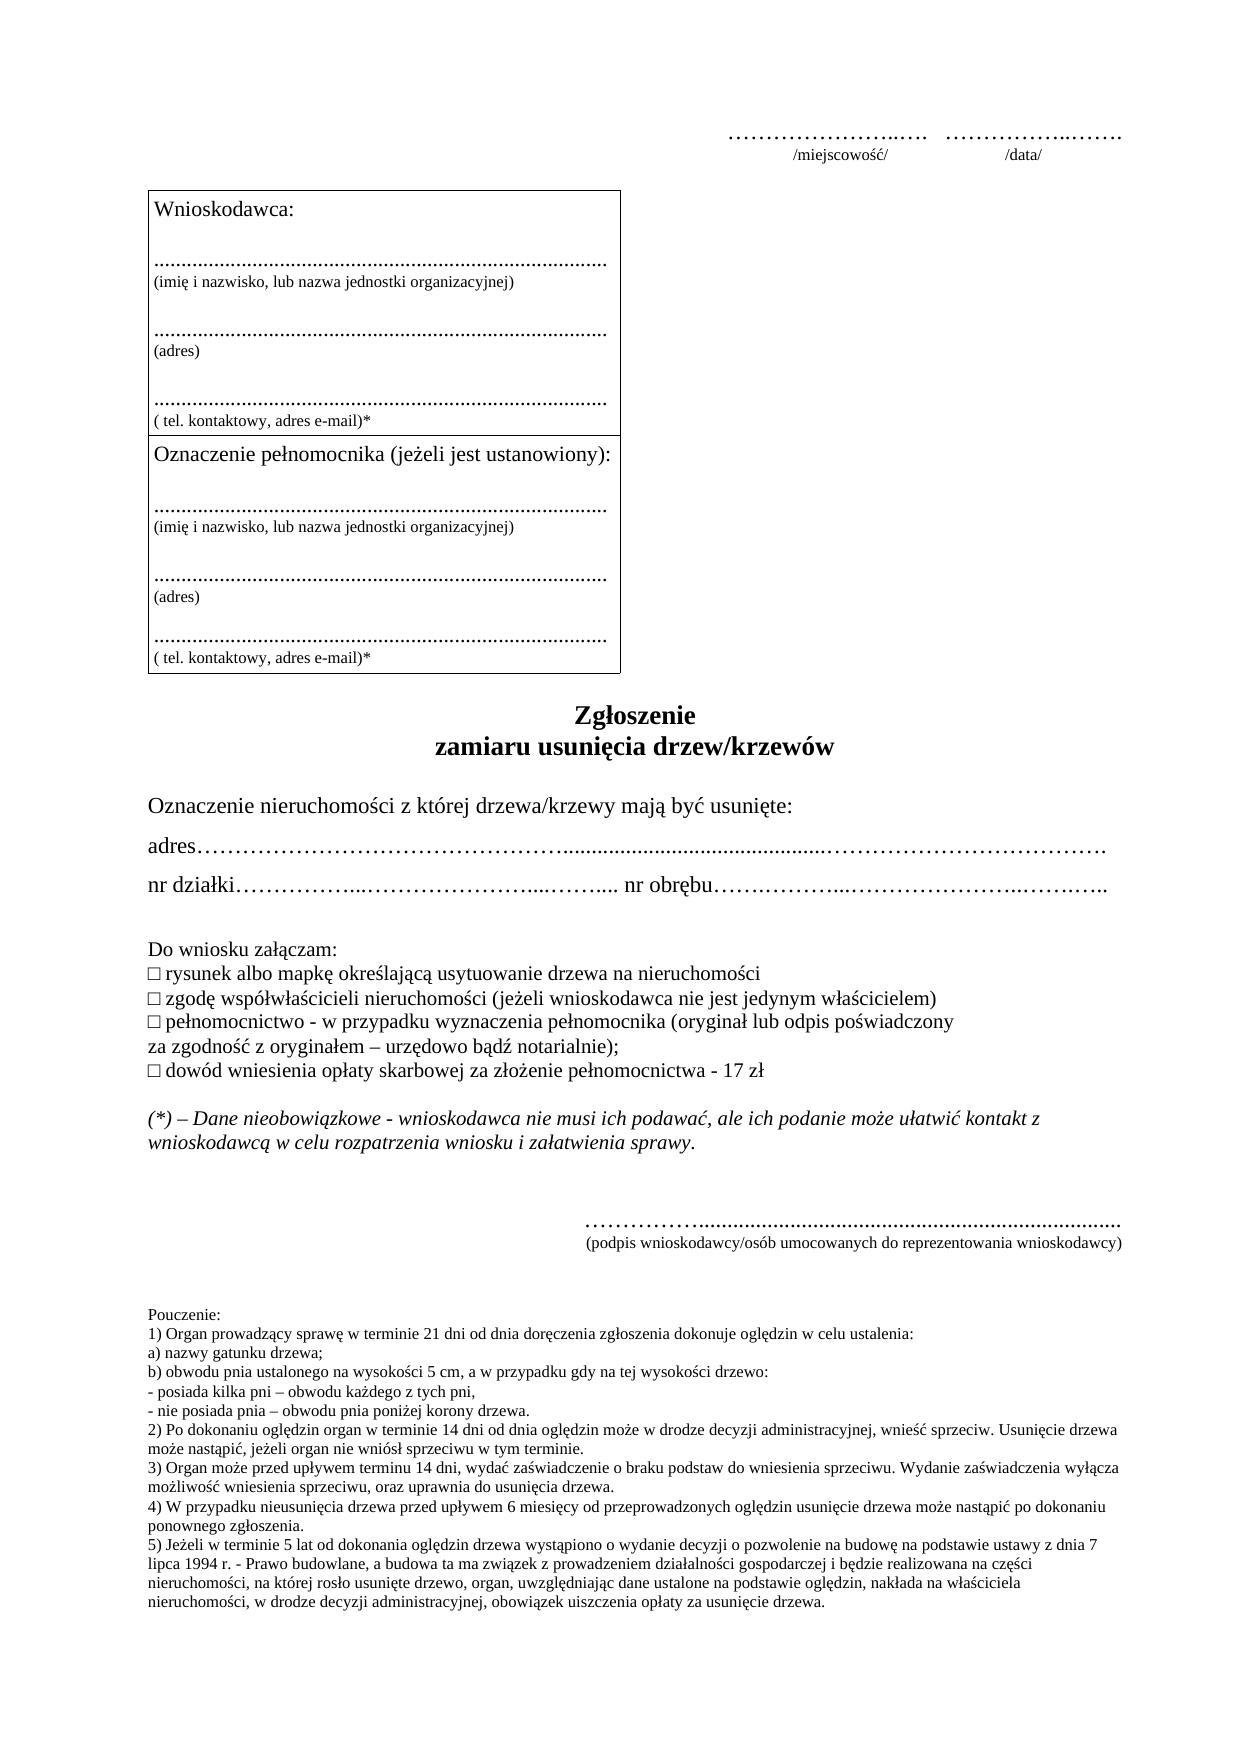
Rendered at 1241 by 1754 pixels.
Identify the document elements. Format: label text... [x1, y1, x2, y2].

text nr działki……………...…………………....…….... nr obrębu…….………...…………………..…….….. [148, 871, 1122, 898]
text Zgłoszenie zamiaru usunięcia drzew/krzewów [148, 699, 1122, 761]
text (*) – Dane nieobowiązkowe - wnioskodawca nie musi ich podawać, ale ich podanie może ułatwić kontakt z wnioskodawcą w celu rozpatrzenia wniosku i załatwienia sprawy. [148, 1082, 1122, 1154]
table_cell Oznaczenie pełnomocnika (jeżeli jest ustanowiony): ................................................................................... (imię i nazwisko, lub nazwa jednostki organizacyjnej) ................................................................................... (adres) ................................................................................... ( tel. kontaktowy, adres e-mail)* [149, 436, 620, 673]
text Do wniosku załączam: □ rysunek albo mapkę określającą usytuowanie drzewa na nieruchomości □ zgodę współwłaścicieli nieruchomości (jeżeli wnioskodawca nie jest jedynym właścicielem) □ pełnomocnictwo - w przypadku wyznaczenia pełnomocnika (oryginał lub odpis poświadczony za zgodność z oryginałem – urzędowo bądź notarialnie); □ dowód wniesienia opłaty skarbowej za złożenie pełnomocnictwa - 17 zł [148, 911, 1122, 1082]
table_header Wnioskodawca: ................................................................................... (imię i nazwisko, lub nazwa jednostki organizacyjnej) ................................................................................... (adres) ................................................................................... ( tel. kontaktowy, adres e-mail)* [149, 191, 620, 435]
text …………………..…. ……………..……. [148, 118, 1122, 144]
text Oznaczenie nieruchomości z której drzewa/krzewy mają być usunięte: [148, 792, 1122, 819]
text Pouczenie: 1) Organ prowadzący sprawę w terminie 21 dni od dnia doręczenia zgłoszenia dokonuje oględzin w celu ustalenia: a) nazwy gatunku drzewa; b) obwodu pnia ustalonego na wysokości 5 cm, a w przypadku gdy na tej wysokości drzewo: - posiada kilka pni – obwodu każdego z tych pni, - nie posiada pnia – obwodu pnia poniżej korony drzewa. 2) Po dokonaniu oględzin organ w terminie 14 dni od dnia oględzin może w drodze decyzji administracyjnej, wnieść sprzeciw. Usunięcie drzewa może nastąpić, jeżeli organ nie wniósł sprzeciwu w tym terminie. 3) Organ może przed upływem terminu 14 dni, wydać zaświadczenie o braku podstaw do wniesienia sprzeciwu. Wydanie zaświadczenia wyłącza możliwość wniesienia sprzeciwu, oraz uprawnia do usunięcia drzewa. 4) W przypadku nieusunięcia drzewa przed upływem 6 miesięcy od przeprowadzonych oględzin usunięcie drzewa może nastąpić po dokonaniu ponownego zgłoszenia. 5) Jeżeli w terminie 5 lat od dokonania oględzin drzewa wystąpiono o wydanie decyzji o pozwolenie na budowę na podstawie ustawy z dnia 7 lipca 1994 r. - Prawo budowlane, a budowa ta ma związek z prowadzeniem działalności gospodarczej i będzie realizowana na części nieruchomości, na której rosło usunięte drzewo, organ, uwzględniając dane ustalone na podstawie oględzin, nakłada na właściciela nieruchomości, w drodze decyzji administracyjnej, obowiązek uiszczenia opłaty za usunięcie drzewa. [148, 1278, 1122, 1611]
text adres…………………………………………..............................................………………………………. [148, 832, 1122, 858]
text /miejscowość/ /data/ [148, 144, 1122, 164]
text …………….......................................................................... (podpis wnioskodawcy/osób umocowanych do reprezentowania wnioskodawcy) [148, 1180, 1122, 1252]
